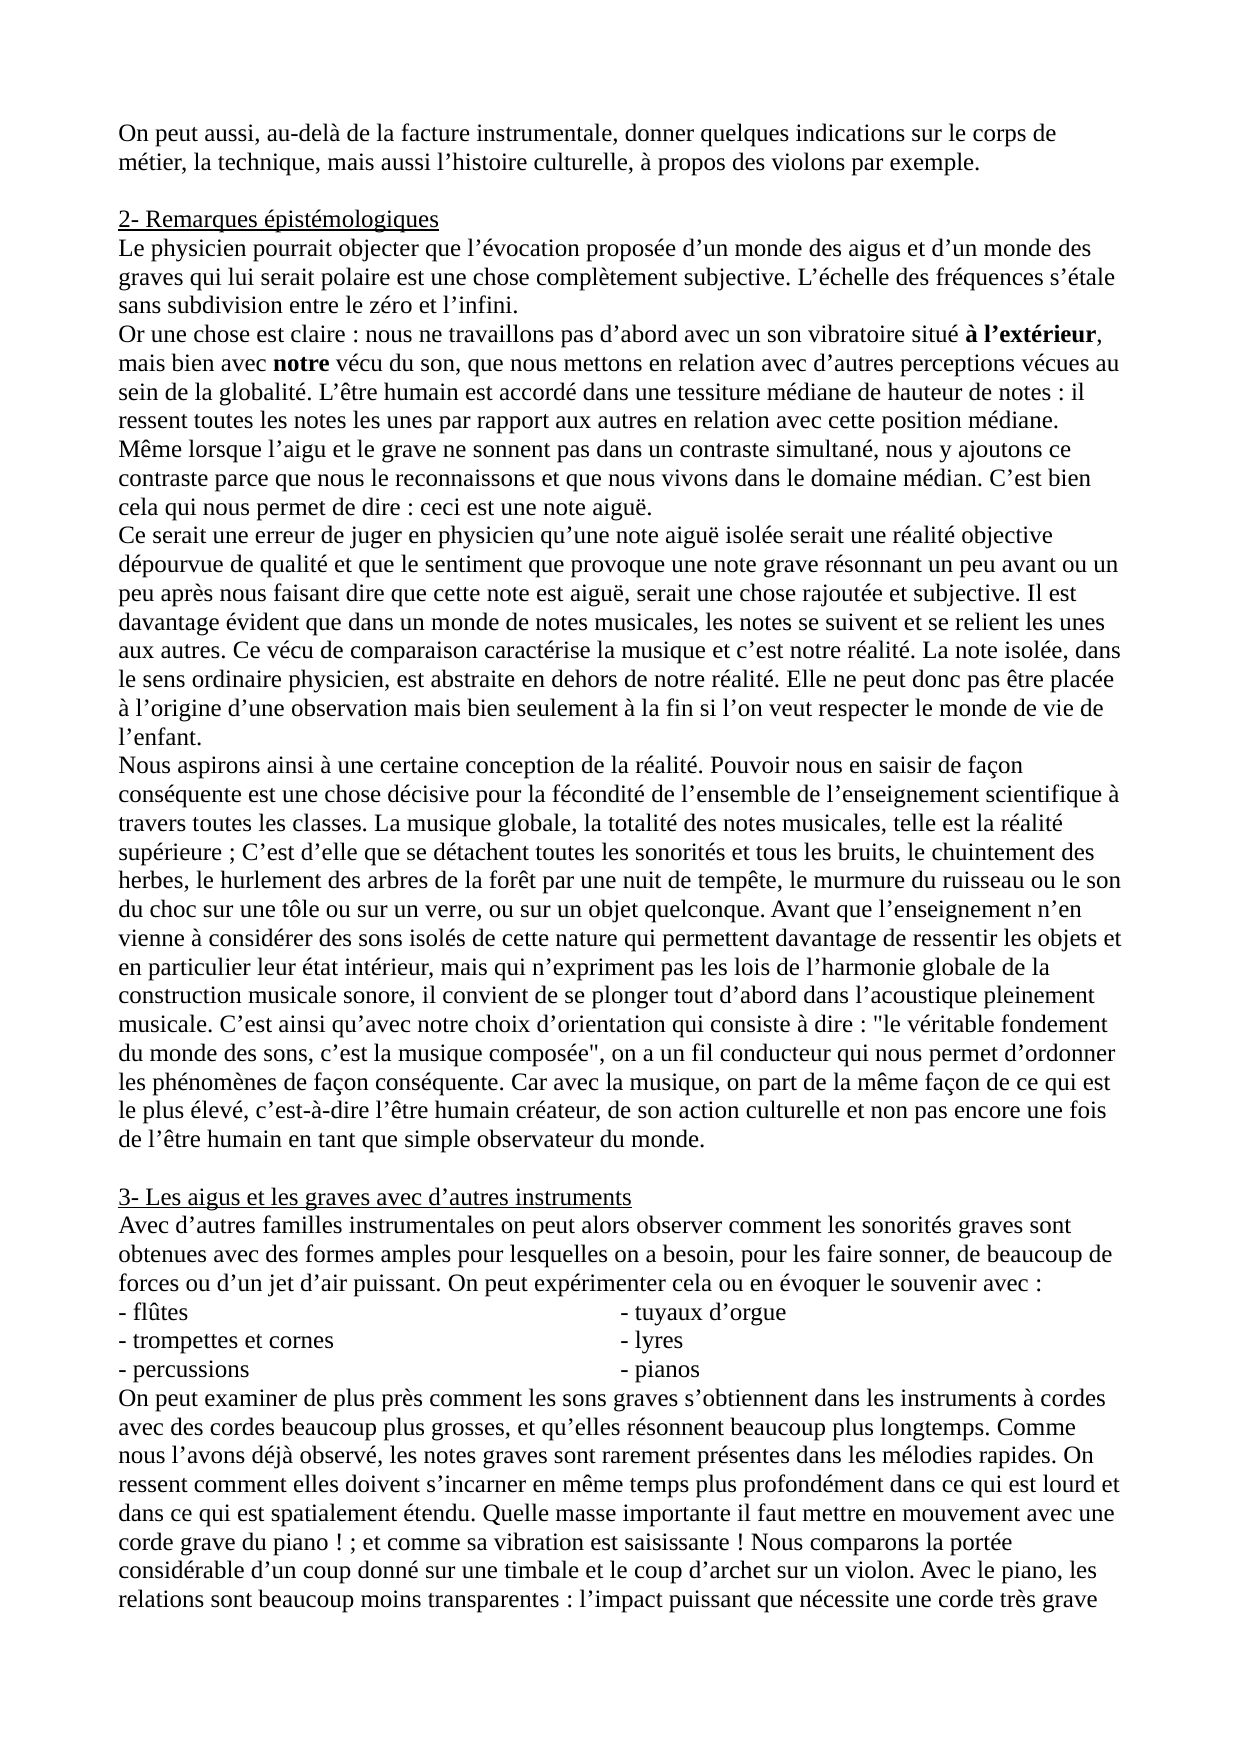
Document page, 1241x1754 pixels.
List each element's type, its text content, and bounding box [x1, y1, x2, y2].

text - flûtes [118, 1297, 620, 1326]
text On peut examiner de plus près comment les sons graves s’obtiennent dans les instruments à cordes avec des cordes beaucoup plus grosses, et qu’elles résonnent beaucoup plus longtemps. Comme nous l’avons déjà observé, les notes graves sont rarement présentes dans les mélodies rapides. On ressent comment elles doivent s’incarner en même temps plus profondément dans ce qui est lourd et dans ce qui est spatialement étendu. Quelle masse importante il faut mettre en mouvement avec une corde grave du piano ! ; et comme sa vibration est saisissante ! Nous comparons la portée considérable d’un coup donné sur une timbale et le coup d’archet sur un violon. Avec le piano, les relations sont beaucoup moins transparentes : l’impact puissant que nécessite une corde très grave [118, 1383, 1122, 1613]
text Avec d’autres familles instrumentales on peut alors observer comment les sonorités graves sont obtenues avec des formes amples pour lesquelles on a besoin, pour les faire sonner, de beaucoup de forces ou d’un jet d’air puissant. On peut expérimenter cela ou en évoquer le souvenir avec : [118, 1211, 1122, 1297]
text Le physicien pourrait objecter que l’évocation proposée d’un monde des aigus et d’un monde des graves qui lui serait polaire est une chose complètement subjective. L’échelle des fréquences s’étale sans subdivision entre le zéro et l’infini. [118, 233, 1122, 319]
text Ce serait une erreur de juger en physicien qu’une note aiguë isolée serait une réalité objective dépourvue de qualité et que le sentiment que provoque une note grave résonnant un peu avant ou un peu après nous faisant dire que cette note est aiguë, serait une chose rajoutée et subjective. Il est davantage évident que dans un monde de notes musicales, les notes se suivent et se relient les unes aux autres. Ce vécu de comparaison caractérise la musique et c’est notre réalité. La note isolée, dans le sens ordinaire physicien, est abstraite en dehors de notre réalité. Elle ne peut donc pas être placée à l’origine d’une observation mais bien seulement à la fin si l’on veut respecter le monde de vie de l’enfant. [118, 521, 1122, 751]
text 3- Les aigus et les graves avec d’autres instruments [118, 1182, 1122, 1211]
text Nous aspirons ainsi à une certaine conception de la réalité. Pouvoir nous en saisir de façon conséquente est une chose décisive pour la fécondité de l’ensemble de l’enseignement scientifique à travers toutes les classes. La musique globale, la totalité des notes musicales, telle est la réalité supérieure ; C’est d’elle que se détachent toutes les sonorités et tous les bruits, le chuintement des herbes, le hurlement des arbres de la forêt par une nuit de tempête, le murmure du ruisseau ou le son du choc sur une tôle ou sur un verre, ou sur un objet quelconque. Avant que l’enseignement n’en vienne à considérer des sons isolés de cette nature qui permettent davantage de ressentir les objets et en particulier leur état intérieur, mais qui n’expriment pas les lois de l’harmonie globale de la construction musicale sonore, il convient de se plonger tout d’abord dans l’acoustique pleinement musicale. C’est ainsi qu’avec notre choix d’orientation qui consiste à dire : "le véritable fondement du monde des sons, c’est la musique composée", on a un fil conducteur qui nous permet d’ordonner les phénomènes de façon conséquente. Car avec la musique, on part de la même façon de ce qui est le plus élevé, c’est-à-dire l’être humain créateur, de son action culturelle et non pas encore une fois de l’être humain en tant que simple observateur du monde. [118, 751, 1122, 1153]
text - lyres [620, 1326, 1122, 1354]
text - percussions [118, 1354, 620, 1383]
text 2- Remarques épistémologiques [118, 204, 1122, 233]
text On peut aussi, au-delà de la facture instrumentale, donner quelques indications sur le corps de métier, la technique, mais aussi l’histoire culturelle, à propos des violons par exemple. [118, 118, 1122, 176]
text Or une chose est claire : nous ne travaillons pas d’abord avec un son vibratoire situé à l’extérieur, mais bien avec notre vécu du son, que nous mettons en relation avec d’autres perceptions vécues au sein de la globalité. L’être humain est accordé dans une tessiture médiane de hauteur de notes : il ressent toutes les notes les unes par rapport aux autres en relation avec cette position médiane. Même lorsque l’aigu et le grave ne sonnent pas dans un contraste simultané, nous y ajoutons ce contraste parce que nous le reconnaissons et que nous vivons dans le domaine médian. C’est bien cela qui nous permet de dire : ceci est une note aiguë. [118, 319, 1122, 521]
text - pianos [620, 1354, 1122, 1383]
text - trompettes et cornes [118, 1326, 620, 1354]
text - tuyaux d’orgue [620, 1297, 1122, 1326]
